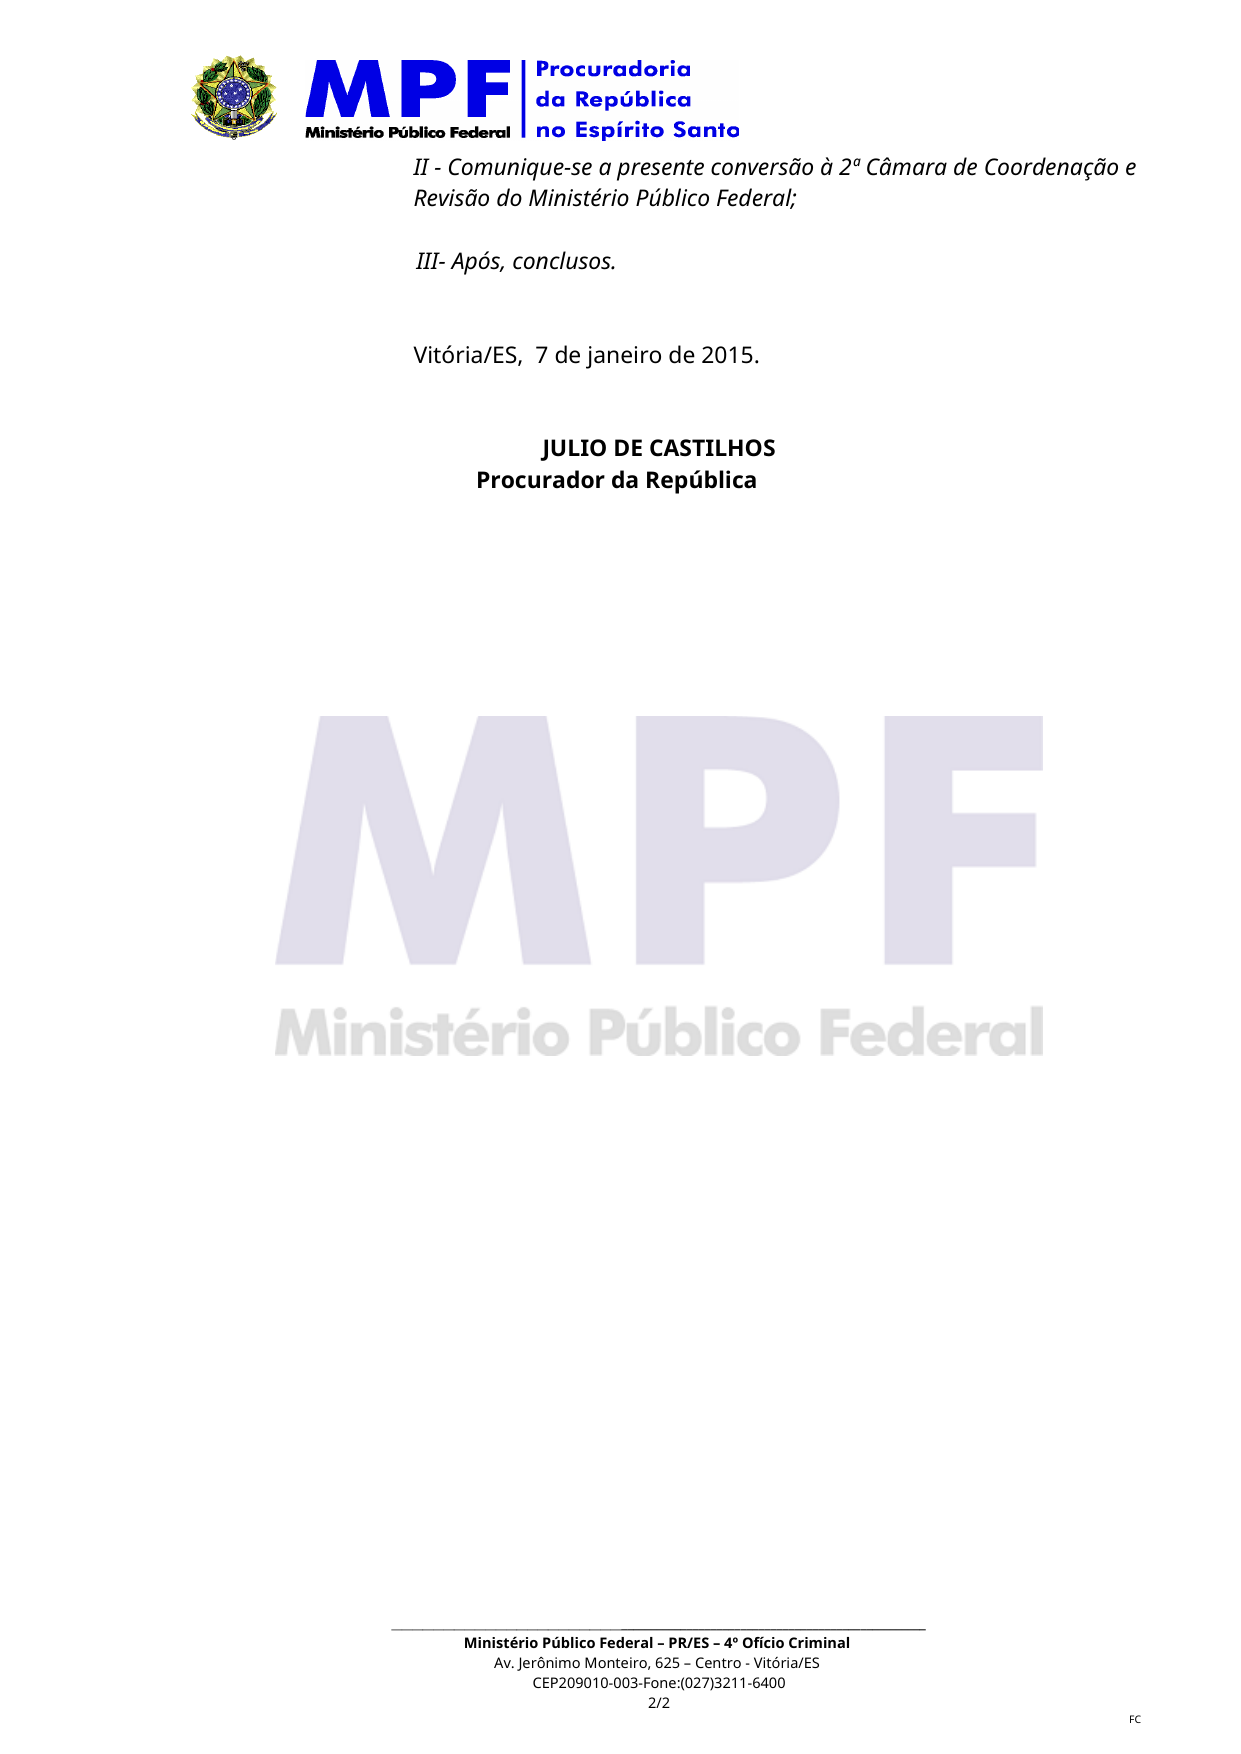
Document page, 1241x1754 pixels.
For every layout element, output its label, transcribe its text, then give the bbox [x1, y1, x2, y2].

picture [275, 716, 1043, 1056]
picture [305, 60, 739, 141]
text II - Comunique-se a presente conversão à 2ª Câmara de Coordenação e Revisão do Ministério Público Federal; [413, 151, 1141, 214]
picture [188, 55, 280, 141]
text Vitória/ES, 7 de janeiro de 2015. [177, 339, 1141, 370]
subtitle JULIO DE CASTILHOS [177, 432, 1141, 464]
text III- Após, conclusos. [416, 245, 1141, 276]
text Procurador da República [177, 464, 1141, 495]
